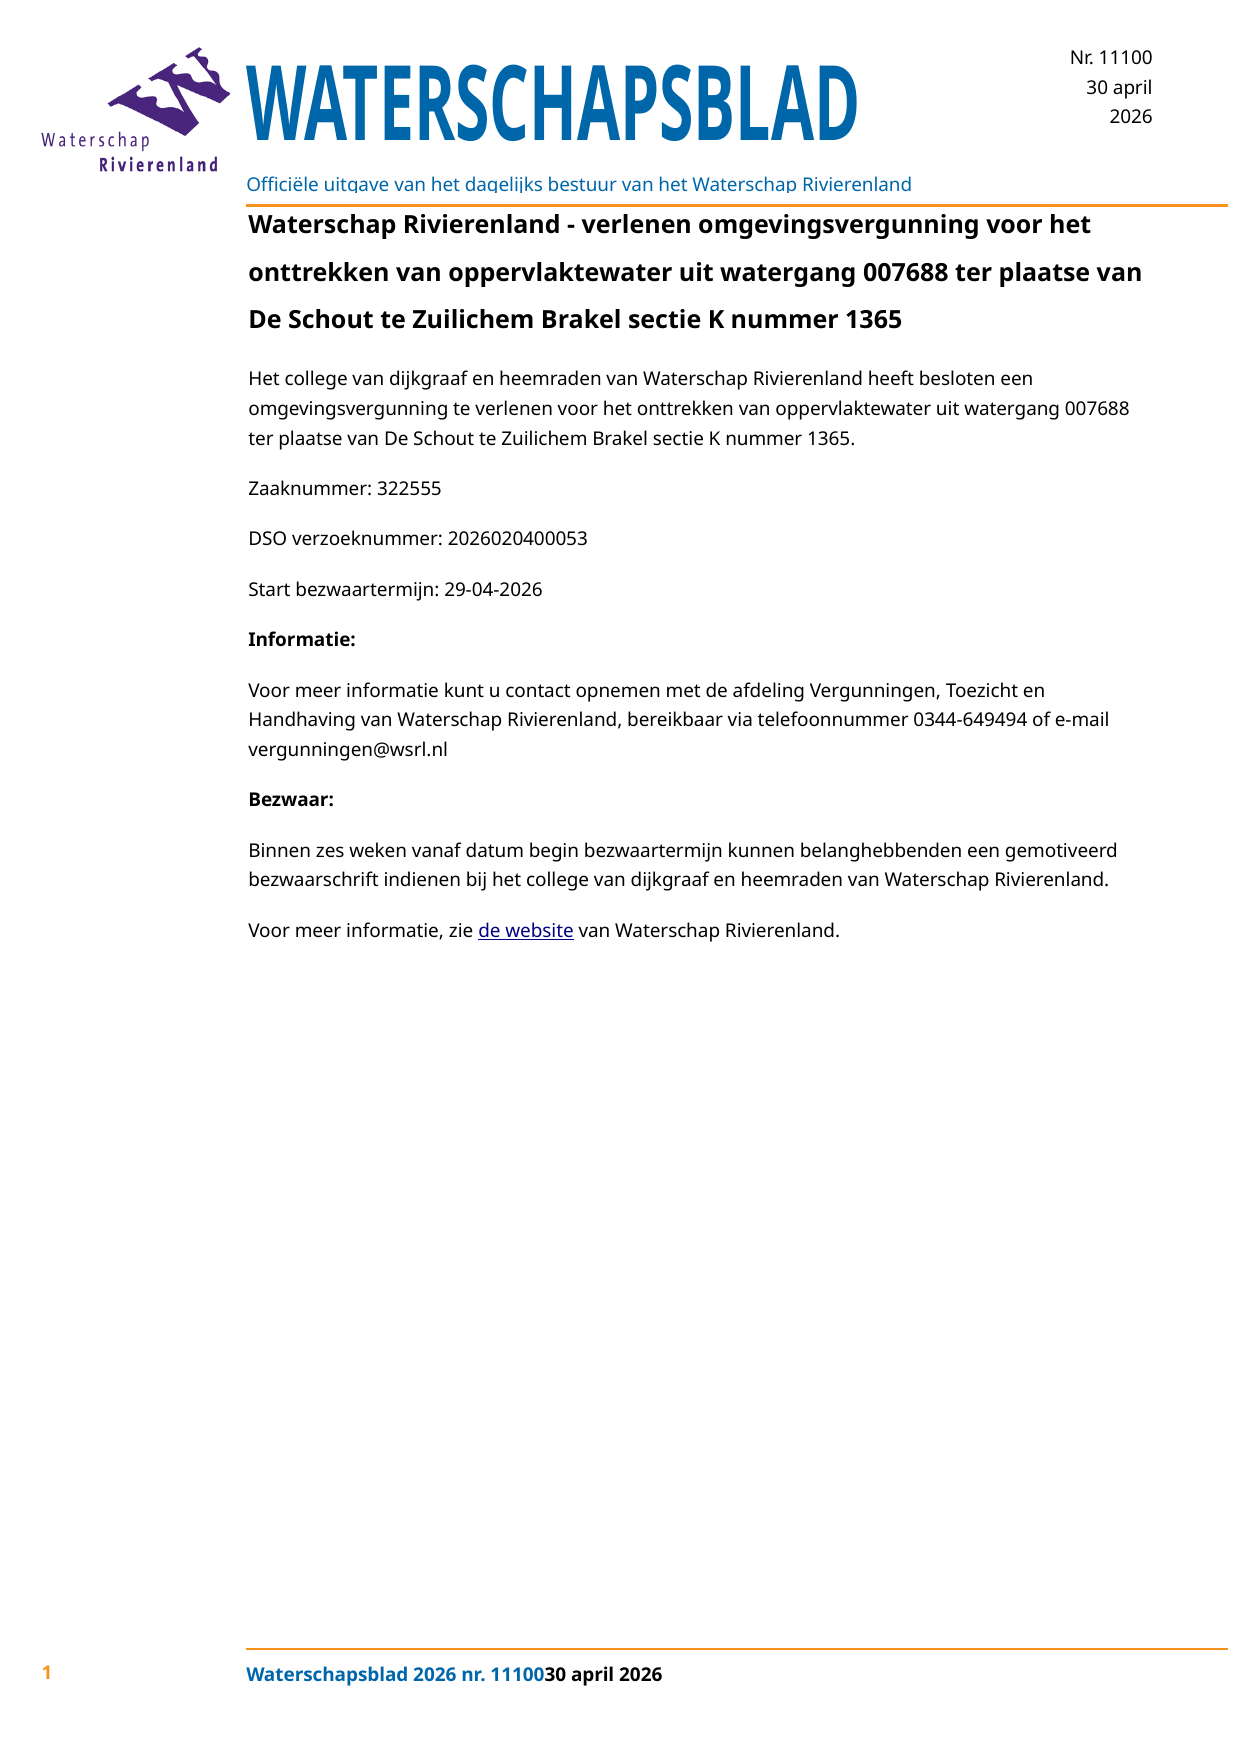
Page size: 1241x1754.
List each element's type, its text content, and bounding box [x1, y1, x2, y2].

text Voor meer informatie kunt u contact opnemen met de afdeling Vergunningen, Toezicht en Handhaving van Waterschap Rivierenland, bereikbaar via telefoonnummer 0344-649494 of e-mail vergunningen@wsrl.nl [248, 677, 1152, 762]
text Binnen zes weken vanaf datum begin bezwaartermijn kunnen belanghebbenden een gemotiveerd bezwaarschrift indienen bij het college van dijkgraaf en heemraden van Waterschap Rivierenland. [248, 837, 1152, 892]
text Bezwaar: [248, 786, 1152, 812]
text DSO verzoeknummer: 2026020400053 [248, 526, 1152, 551]
text Voor meer informatie, zie de website van Waterschap Rivierenland. [248, 917, 1152, 942]
picture [41, 47, 231, 172]
text Informatie: [248, 626, 1152, 652]
text Het college van dijkgraaf en heemraden van Waterschap Rivierenland heeft besloten een omgevingsvergunning te verlenen voor het onttrekken van oppervlaktewater uit watergang 007688 ter plaatse van De Schout te Zuilichem Brakel sectie K nummer 1365. [248, 366, 1152, 450]
text Waterschap Rivierenland - verlenen omgevingsvergunning voor het onttrekken van oppervlaktewater uit watergang 007688 ter plaatse van De Schout te Zuilichem Brakel sectie K nummer 1365 [248, 207, 1152, 336]
text Zaaknummer: 322555 [248, 475, 1152, 501]
text Start bezwaartermijn: 29-04-2026 [248, 576, 1152, 602]
